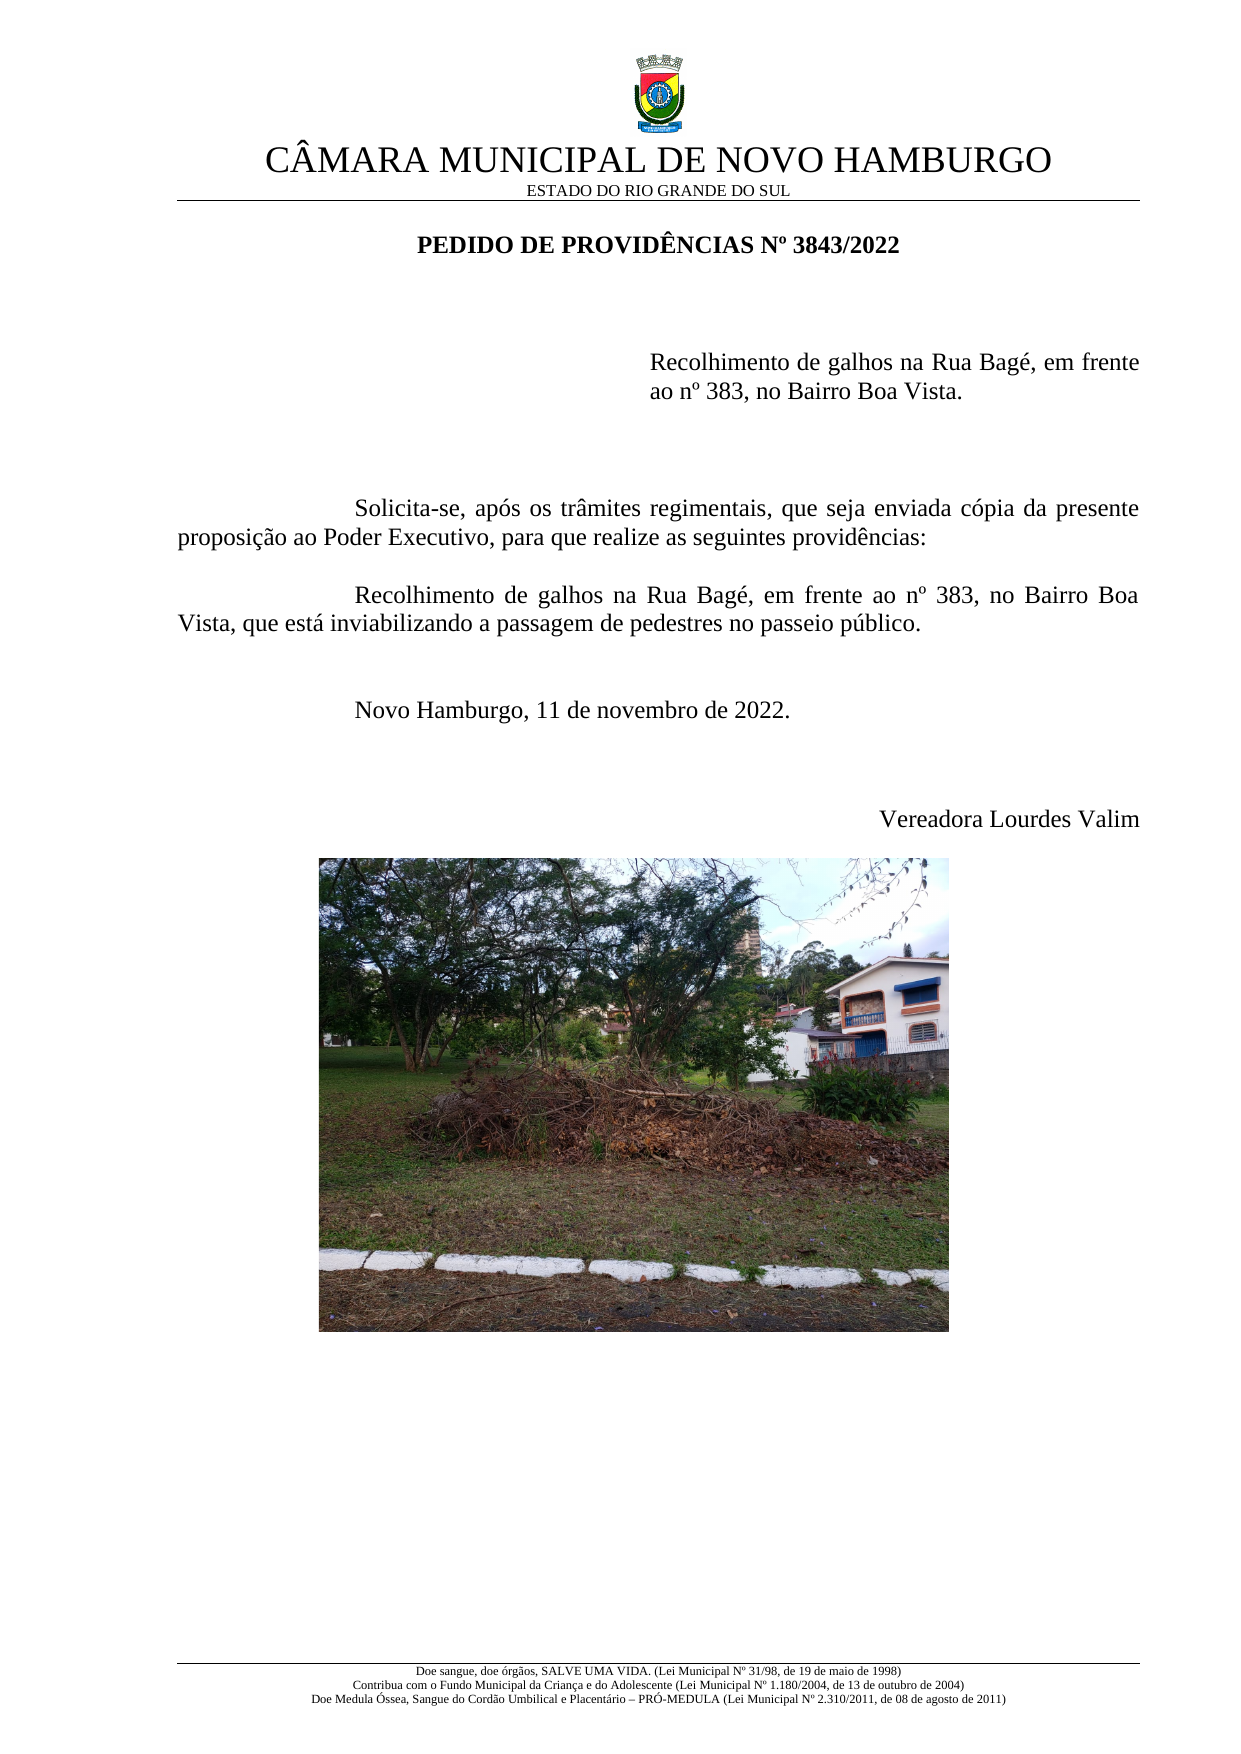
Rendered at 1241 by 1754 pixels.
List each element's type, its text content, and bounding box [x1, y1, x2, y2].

picture [630, 48, 687, 137]
text Recolhimento de galhos na Rua Bagé, em frente ao nº 383, no Bairro Boa Vista, que está inviabilizando a passagem de pedestres no passeio público. [177, 580, 1140, 637]
picture [318, 858, 949, 1332]
text Vereadora Lourdes Valim [177, 804, 1140, 833]
text Recolhimento de galhos na Rua Bagé, em frente ao nº 383, no Bairro Boa Vista. [649, 347, 1140, 405]
text PEDIDO DE PROVIDÊNCIAS Nº 3843/2022 [177, 230, 1140, 259]
text Solicita-se, após os trâmites regimentais, que seja enviada cópia da presente proposição ao Poder Executivo, para que realize as seguintes providências: [177, 493, 1140, 551]
text Novo Hamburgo, 11 de novembro de 2022. [177, 695, 1140, 723]
